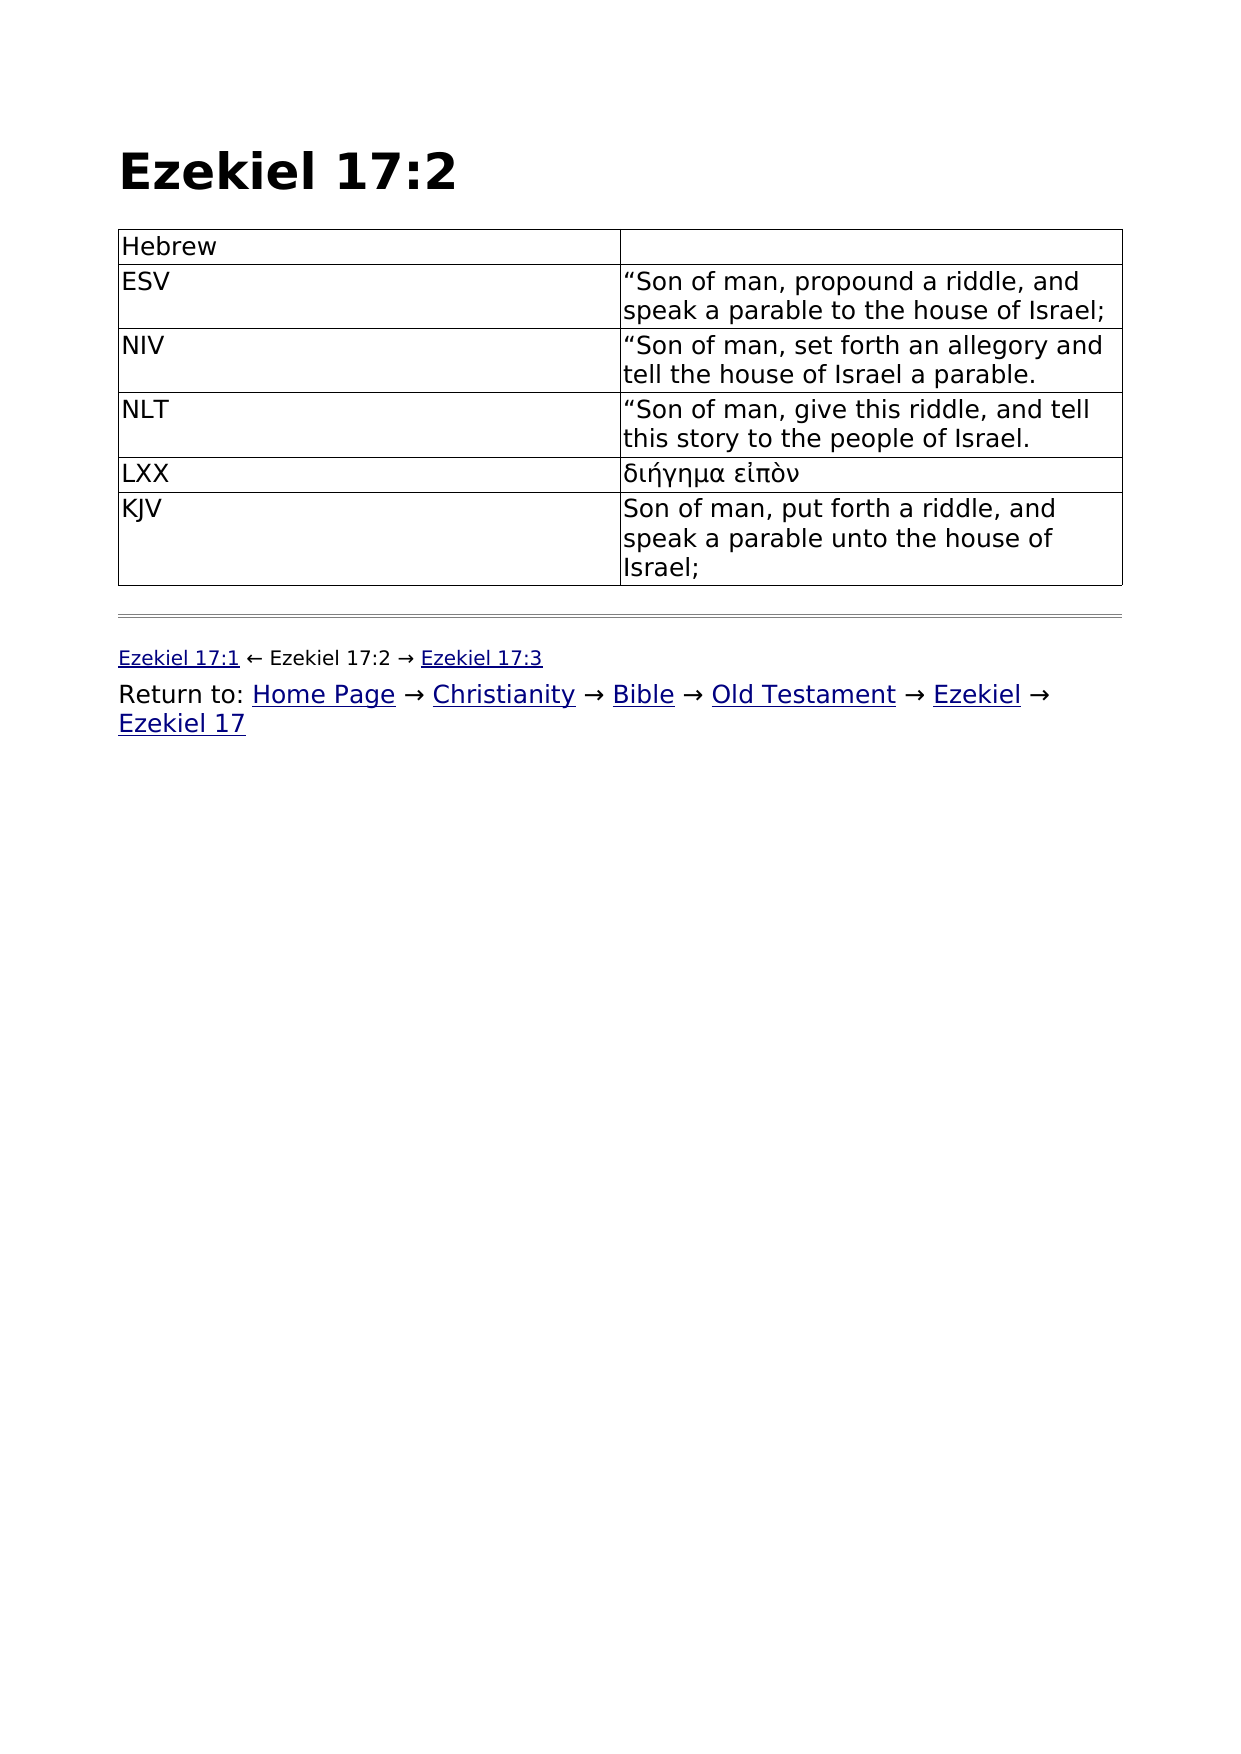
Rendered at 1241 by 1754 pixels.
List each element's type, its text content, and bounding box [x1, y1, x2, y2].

subtitle Ezekiel 17:2 [118, 143, 1122, 201]
text Ezekiel 17:1 ← Ezekiel 17:2 → Ezekiel 17:3 [118, 646, 1122, 680]
table_cell ESV [119, 265, 620, 328]
table_header [621, 230, 1122, 264]
table_cell “Son of man, set forth an allegory and tell the house of Israel a parable. [621, 329, 1122, 392]
table_cell NLT [119, 393, 620, 457]
table_cell KJV [119, 493, 620, 585]
table_header Hebrew [119, 230, 620, 264]
text Return to: Home Page → Christianity → Bible → Old Testament → Ezekiel → Ezekiel 17 [118, 680, 1122, 739]
table_cell Son of man, put forth a riddle, and speak a parable unto the house of Israel; [621, 493, 1122, 585]
table_cell “Son of man, propound a riddle, and speak a parable to the house of Israel; [621, 265, 1122, 328]
table_cell NIV [119, 329, 620, 392]
table_cell διήγημα εἰπὸν [621, 458, 1122, 492]
table_cell LXX [119, 458, 620, 492]
table_cell “Son of man, give this riddle, and tell this story to the people of Israel. [621, 393, 1122, 457]
